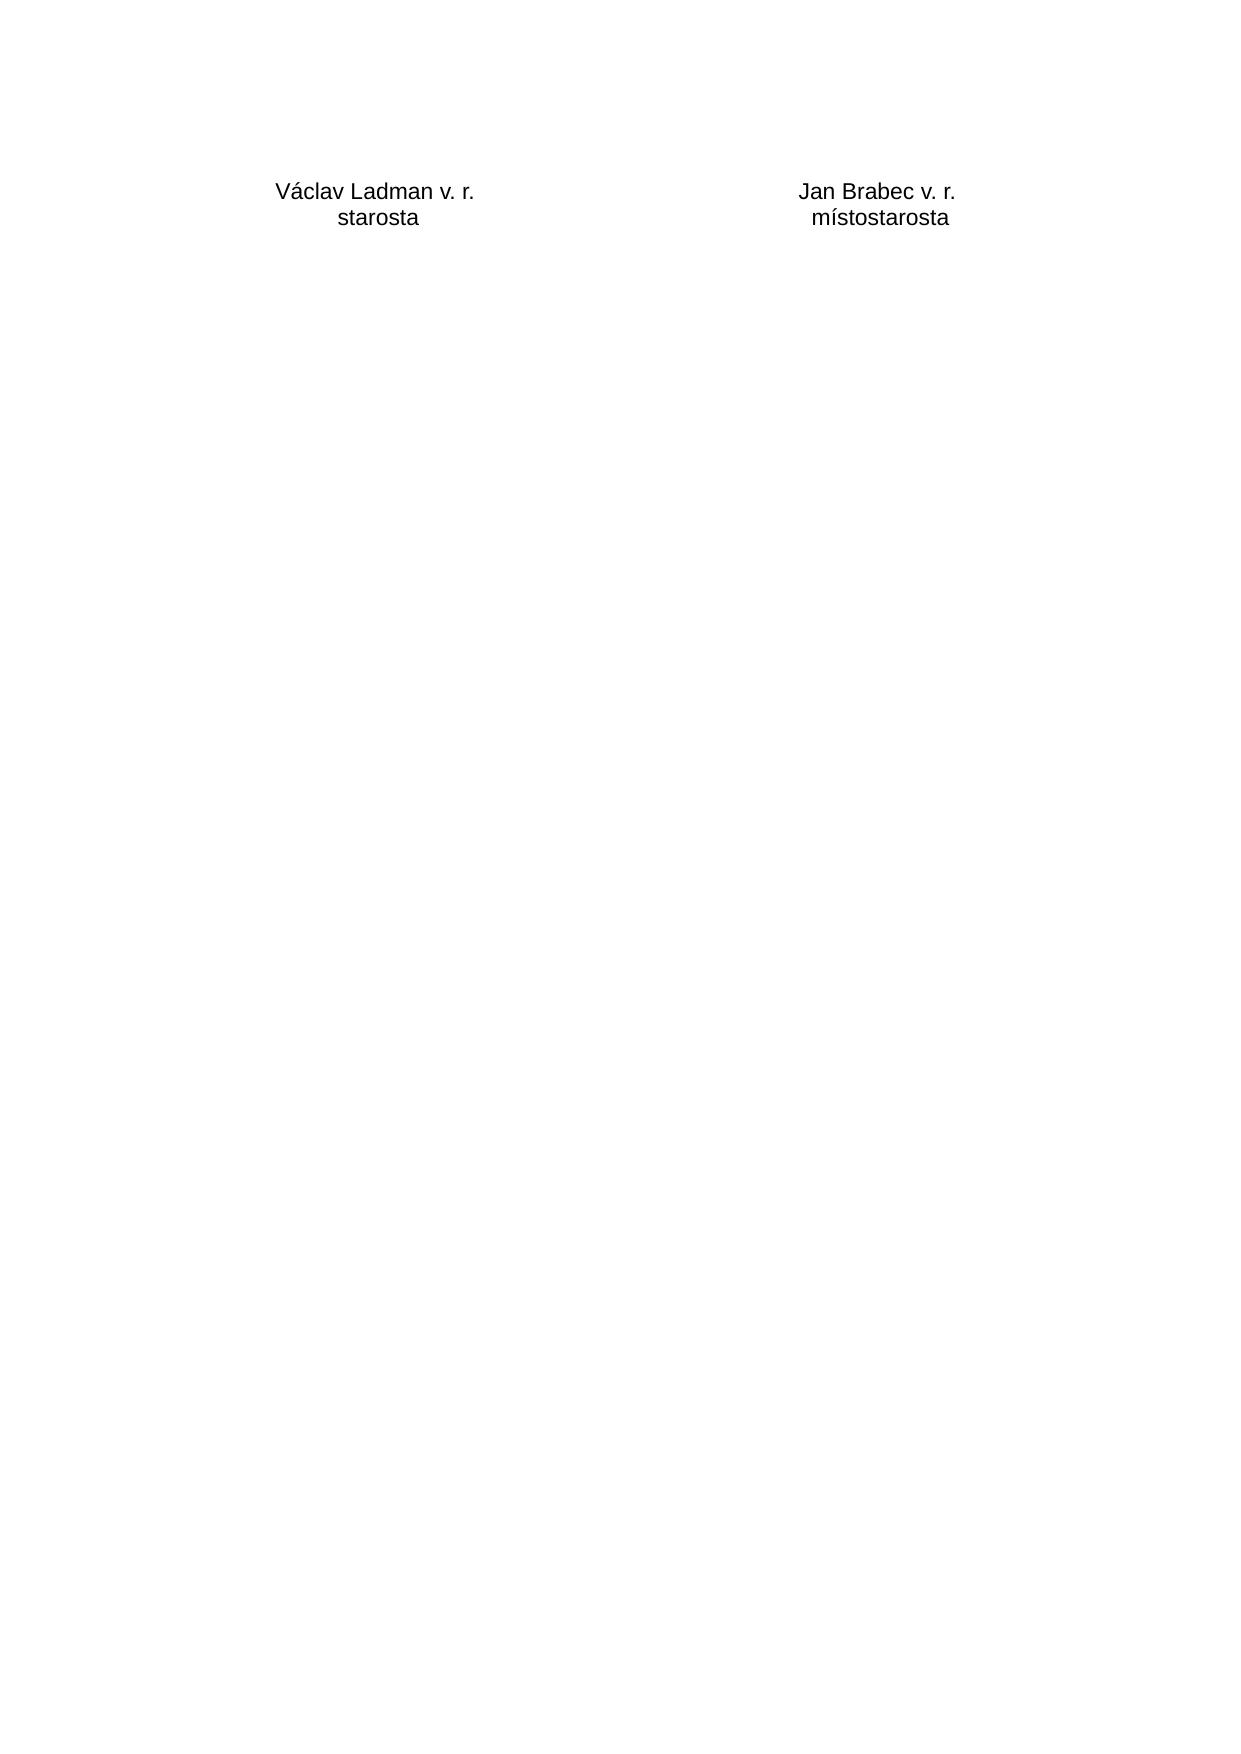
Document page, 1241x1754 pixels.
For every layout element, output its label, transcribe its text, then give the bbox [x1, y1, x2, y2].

table_cell [124, 236, 626, 354]
table_header Jan Brabec v. r. místostarosta [626, 118, 1128, 236]
table_header Václav Ladman v. r. starosta [124, 118, 626, 236]
table_cell [626, 236, 1128, 354]
